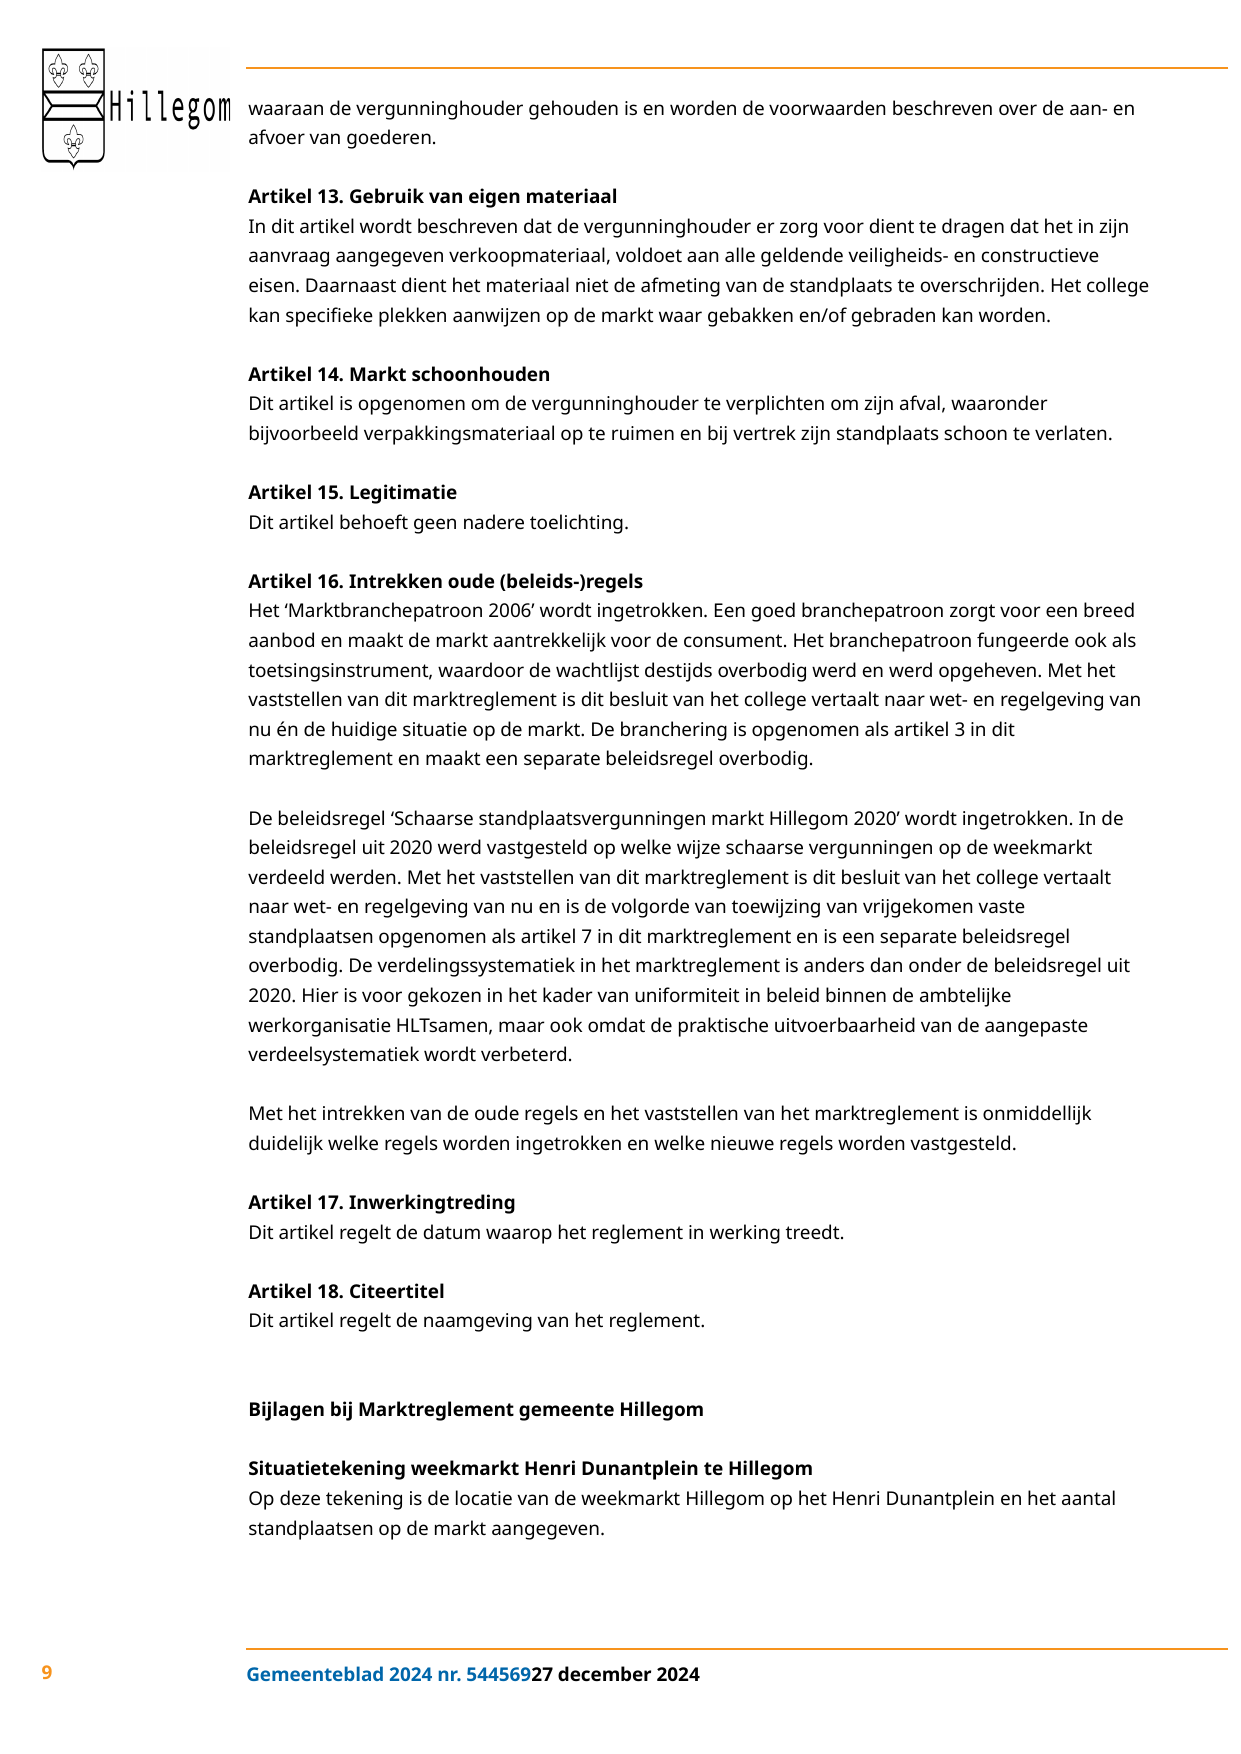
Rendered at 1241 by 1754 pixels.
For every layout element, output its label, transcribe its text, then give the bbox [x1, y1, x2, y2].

text Dit artikel is opgenomen om de vergunninghouder te verplichten om zijn afval, waaronder bijvoorbeeld verpakkingsmateriaal op te ruimen en bij vertrek zijn standplaats schoon te verlaten. [248, 391, 1152, 446]
text Artikel 14. Markt schoonhouden [248, 361, 1152, 387]
text Dit artikel regelt de datum waarop het reglement in werking treedt. [248, 1219, 1152, 1245]
picture [41, 47, 231, 172]
text Artikel 17. Inwerkingtreding [248, 1189, 1152, 1215]
text Bijlagen bij Marktreglement gemeente Hillegom [248, 1396, 1152, 1422]
text Artikel 15. Legitimatie [248, 479, 1152, 505]
text Dit artikel regelt de naamgeving van het reglement. [248, 1308, 1152, 1333]
text Artikel 16. Intrekken oude (beleids-)regels [248, 568, 1152, 594]
text Artikel 18. Citeertitel [248, 1278, 1152, 1304]
text Dit artikel behoeft geen nadere toelichting. [248, 509, 1152, 535]
text Met het intrekken van de oude regels en het vaststellen van het marktreglement is onmiddellijk duidelijk welke regels worden ingetrokken en welke nieuwe regels worden vastgesteld. [248, 1101, 1152, 1156]
text De beleidsregel ‘Schaarse standplaatsvergunningen markt Hillegom 2020’ wordt ingetrokken. In de beleidsregel uit 2020 werd vastgesteld op welke wijze schaarse vergunningen op de weekmarkt verdeeld werden. Met het vaststellen van dit marktreglement is dit besluit van het college vertaalt naar wet- en regelgeving van nu en is de volgorde van toewijzing van vrijgekomen vaste standplaatsen opgenomen als artikel 7 in dit marktreglement en is een separate beleidsregel overbodig. De verdelingssystematiek in het marktreglement is anders dan onder de beleidsregel uit 2020. Hier is voor gekozen in het kader van uniformiteit in beleid binnen de ambtelijke werkorganisatie HLTsamen, maar ook omdat de praktische uitvoerbaarheid van de aangepaste verdeelsystematiek wordt verbeterd. [248, 805, 1152, 1067]
text Artikel 13. Gebruik van eigen materiaal [248, 183, 1152, 209]
text Situatietekening weekmarkt Henri Dunantplein te Hillegom [248, 1456, 1152, 1481]
text Op deze tekening is de locatie van de weekmarkt Hillegom op het Henri Dunantplein en het aantal standplaatsen op de markt aangegeven. [248, 1485, 1152, 1541]
text Het ‘Marktbranchepatroon 2006’ wordt ingetrokken. Een goed branchepatroon zorgt voor een breed aanbod en maakt de markt aantrekkelijk voor de consument. Het branchepatroon fungeerde ook als toetsingsinstrument, waardoor de wachtlijst destijds overbodig werd en werd opgeheven. Met het vaststellen van dit marktreglement is dit besluit van het college vertaalt naar wet- en regelgeving van nu én de huidige situatie op de markt. De branchering is opgenomen als artikel 3 in dit marktreglement en maakt een separate beleidsregel overbodig. [248, 598, 1152, 771]
text waaraan de vergunninghouder gehouden is en worden de voorwaarden beschreven over de aan- en afvoer van goederen. [248, 95, 1152, 150]
text In dit artikel wordt beschreven dat de vergunninghouder er zorg voor dient te dragen dat het in zijn aanvraag aangegeven verkoopmateriaal, voldoet aan alle geldende veiligheids- en constructieve eisen. Daarnaast dient het materiaal niet de afmeting van de standplaats te overschrijden. Het college kan specifieke plekken aanwijzen op de markt waar gebakken en/of gebraden kan worden. [248, 213, 1152, 328]
